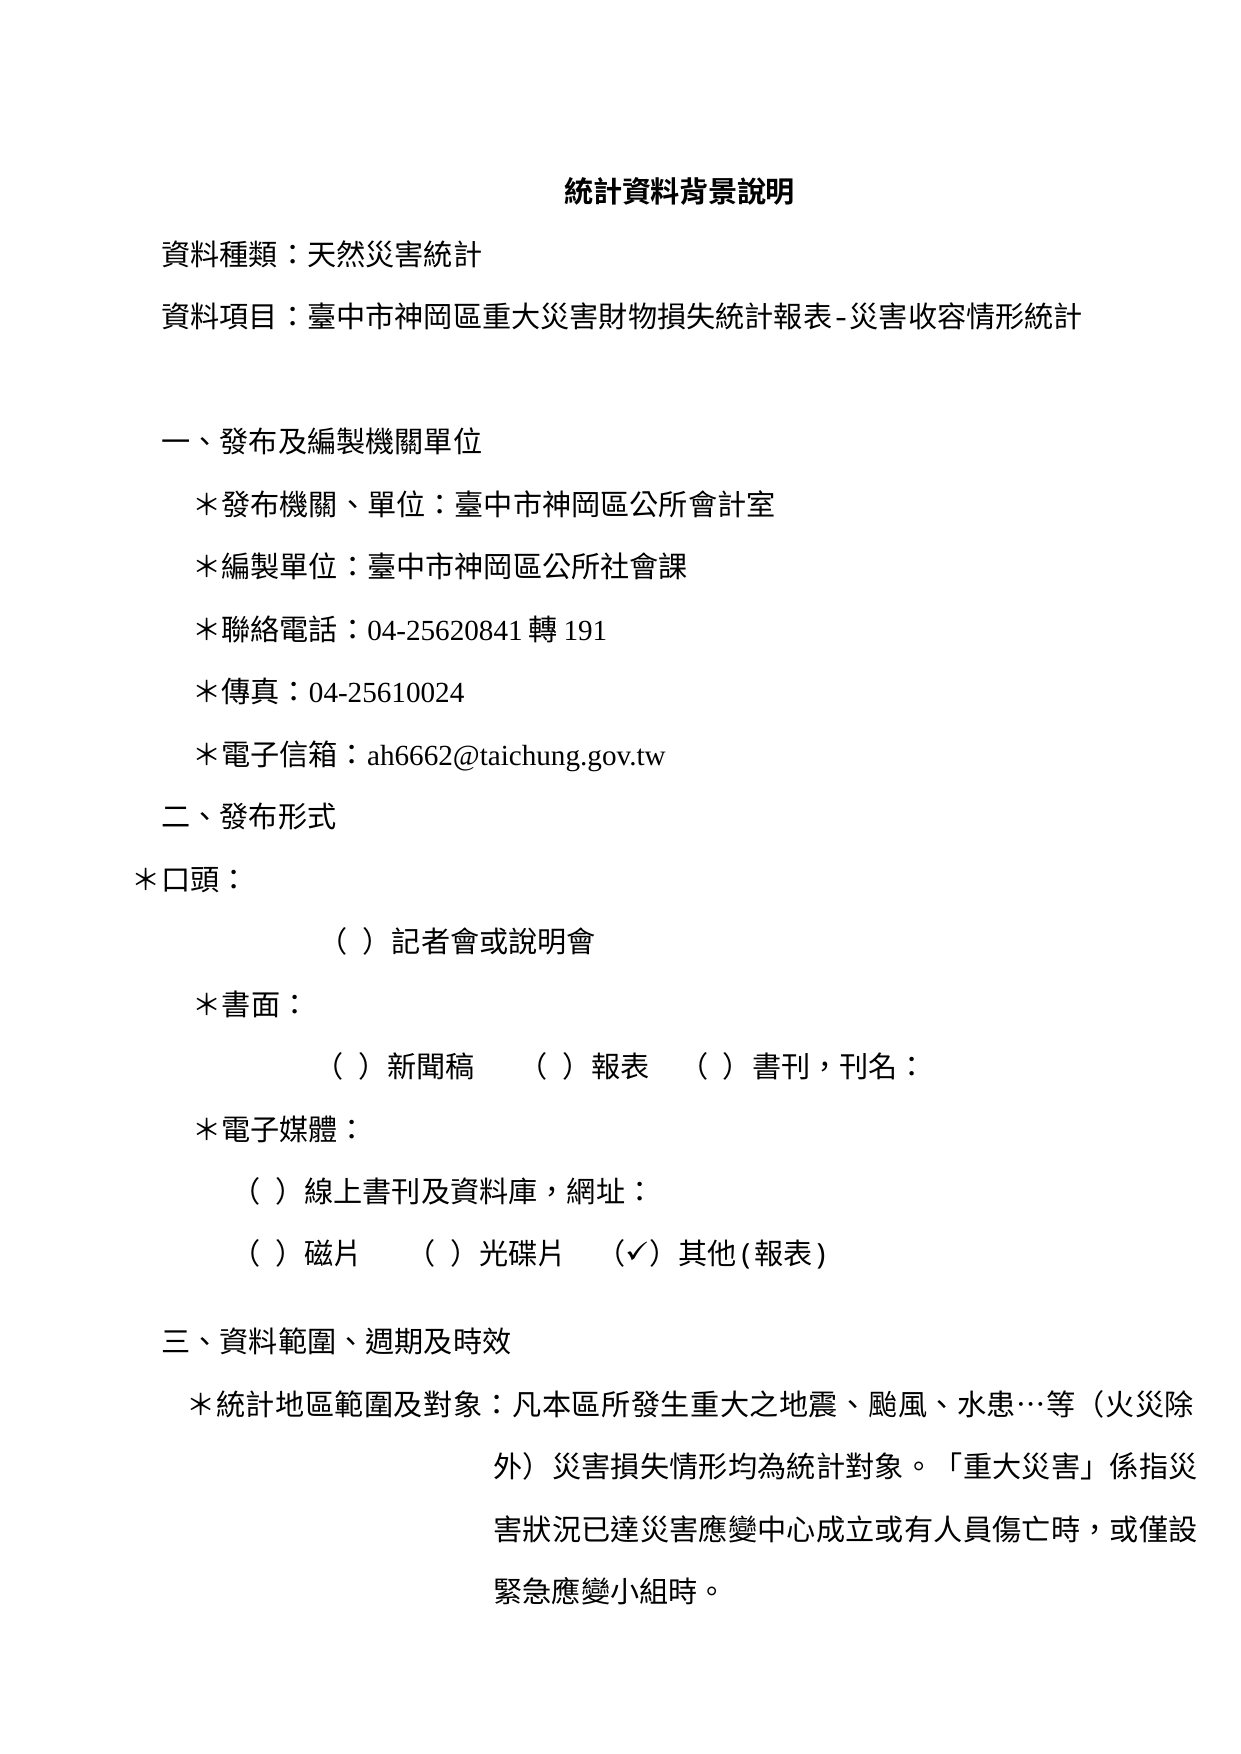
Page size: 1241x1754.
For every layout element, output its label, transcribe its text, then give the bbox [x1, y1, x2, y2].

table_header 統計資料背景說明 資料種類：天然災害統計 資料項目：臺中市神岡區重大災害財物損失統計報表-災害收容情形統計 一、發布及編製機關單位 ＊發布機關、單位：臺中市神岡區公所會計室 ＊編製單位：臺中市神岡區公所社會課 ＊聯絡電話：04-25620841轉191 ＊傳真：04-25610024 ＊電子信箱：ah6662@taichung.gov.tw 二、發布形式 口頭： （ ）記者會或說明會 書面： （ ）新聞稿 （ ）報表 （ ）書刊，刊名： ＊電子媒體： （ ）線上書刊及資料庫，網址： （ ）磁片 （ ）光碟片 （）其他(報表) 三、資料範圍、週期及時效 ＊統計地區範圍及對象：凡本區所發生重大之地震、颱風、水患…等（火災除外）災害損失情形均為統計對象。「重大災害」係指災害狀況已達災害應變中心成立或有人員傷亡時，或僅設緊急應變小組時。 ＊統計標準時間：以災害發生之日起1個月內之事實為準。 ＊統計項目定義： (一)開設收容所數：係指該次災害發生之日起1個月內，本區實際開設之收容場所總數。 (二)實際收容人數：係指該次災害發生之日起1個月內，本區實際開設之收容場所累計收容人數。 ＊統計單位：所；人 ＊統計分類：縱項依「開設收容所數」、「實際收容人數」及「備註」分。 ＊發布週期：臨時 ＊時效：事件發生後35日內 ＊資料變革：無 四、公開資料發布訊息 ＊預告發布日期：事件發生後35日(原訂預告發布日期如遇例假日或國定假日則延至下一個工作日發布)。 ＊同步發送單位：臺中市政府主計處 五、資料品質 ＊統計指標編製方法與資料來源說明：本所社會課依據應變管理資訊系統戰(EMIC)所報資料彙編。 ＊統計資料交叉查核及確保資料合理性之機制：由電腦系統自動進行加總交叉查核。 六、須注意及預定改變之事項：表號 11260-90-05-3 七、其他事項：無 [150, 148, 1209, 1638]
